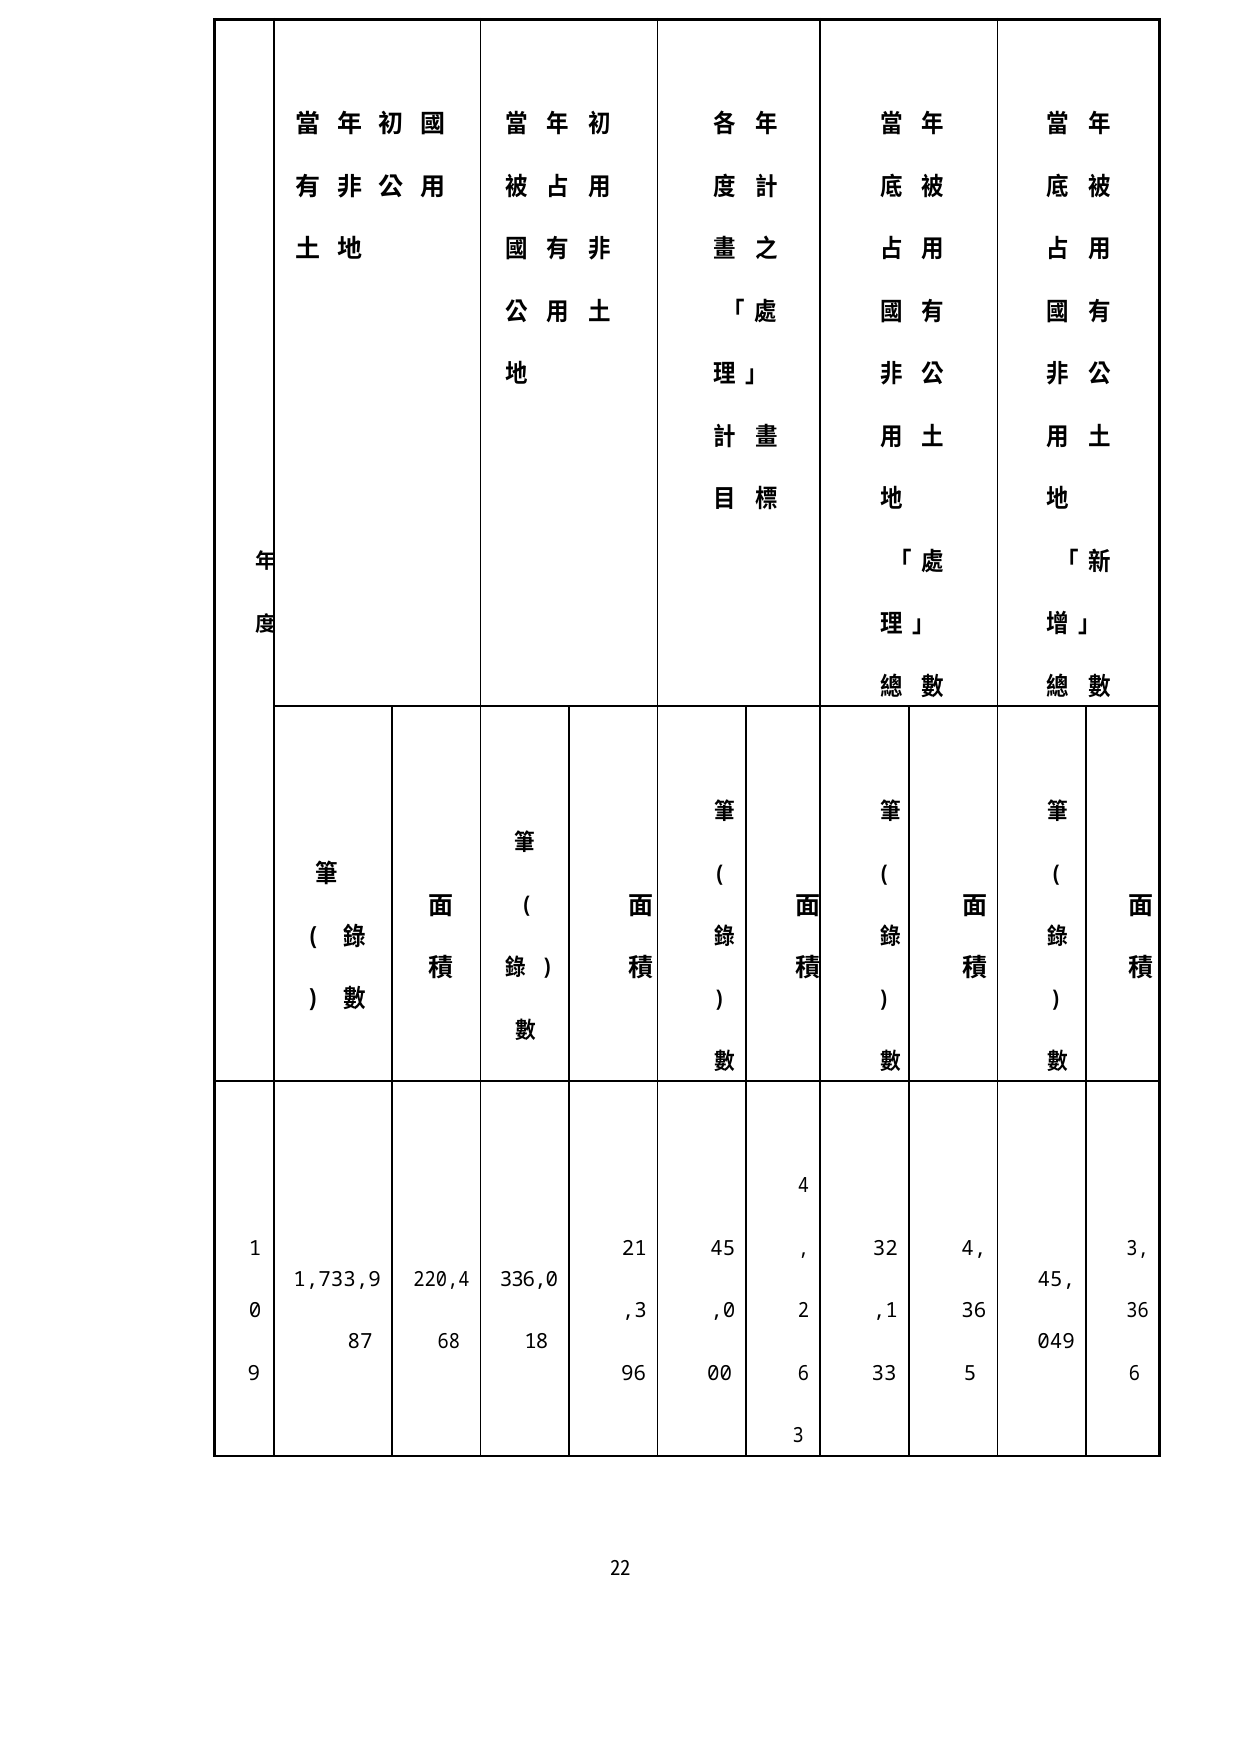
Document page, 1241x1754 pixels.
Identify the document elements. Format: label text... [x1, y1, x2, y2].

table_header 當年底被占用國有非公用土地「處理」總數 [821, 21, 997, 705]
table_header 當年初國有非公用土地 [275, 21, 480, 705]
table_cell 45,049 [998, 1082, 1085, 1455]
table_cell 220,468 [393, 1082, 480, 1455]
table_cell 筆(錄)數 [481, 707, 568, 1080]
table_cell 109 [216, 1082, 273, 1455]
table_header 年度 [216, 21, 273, 1080]
table_header 當年初被占用國有非公用土地 [481, 21, 657, 705]
table_cell 3,366 [1087, 1082, 1158, 1455]
table_cell 筆(錄)數 [998, 707, 1085, 1080]
table_header 各年度計畫之「處理」計畫目標 [658, 21, 819, 705]
table_cell 21,396 [570, 1082, 657, 1455]
table_cell 筆(錄)數 [821, 707, 908, 1080]
table_cell 面積 [747, 707, 819, 1080]
table_cell 336,018 [481, 1082, 568, 1455]
table_cell 32,133 [821, 1082, 908, 1455]
table_cell 面積 [570, 707, 657, 1080]
table_cell 筆(錄)數 [658, 707, 745, 1080]
table_cell 1,733,987 [275, 1082, 391, 1455]
table_cell 4,365 [910, 1082, 997, 1455]
table_cell 45,000 [658, 1082, 745, 1455]
table_cell 4,263 [747, 1082, 819, 1455]
table_cell 面積 [910, 707, 997, 1080]
table_cell 筆(錄)數 [275, 707, 391, 1080]
table_cell 面積 [1087, 707, 1158, 1080]
table_cell 面積 [393, 707, 480, 1080]
table_header 當年底被占用國有非公用土地「新增」總數 [998, 21, 1158, 705]
